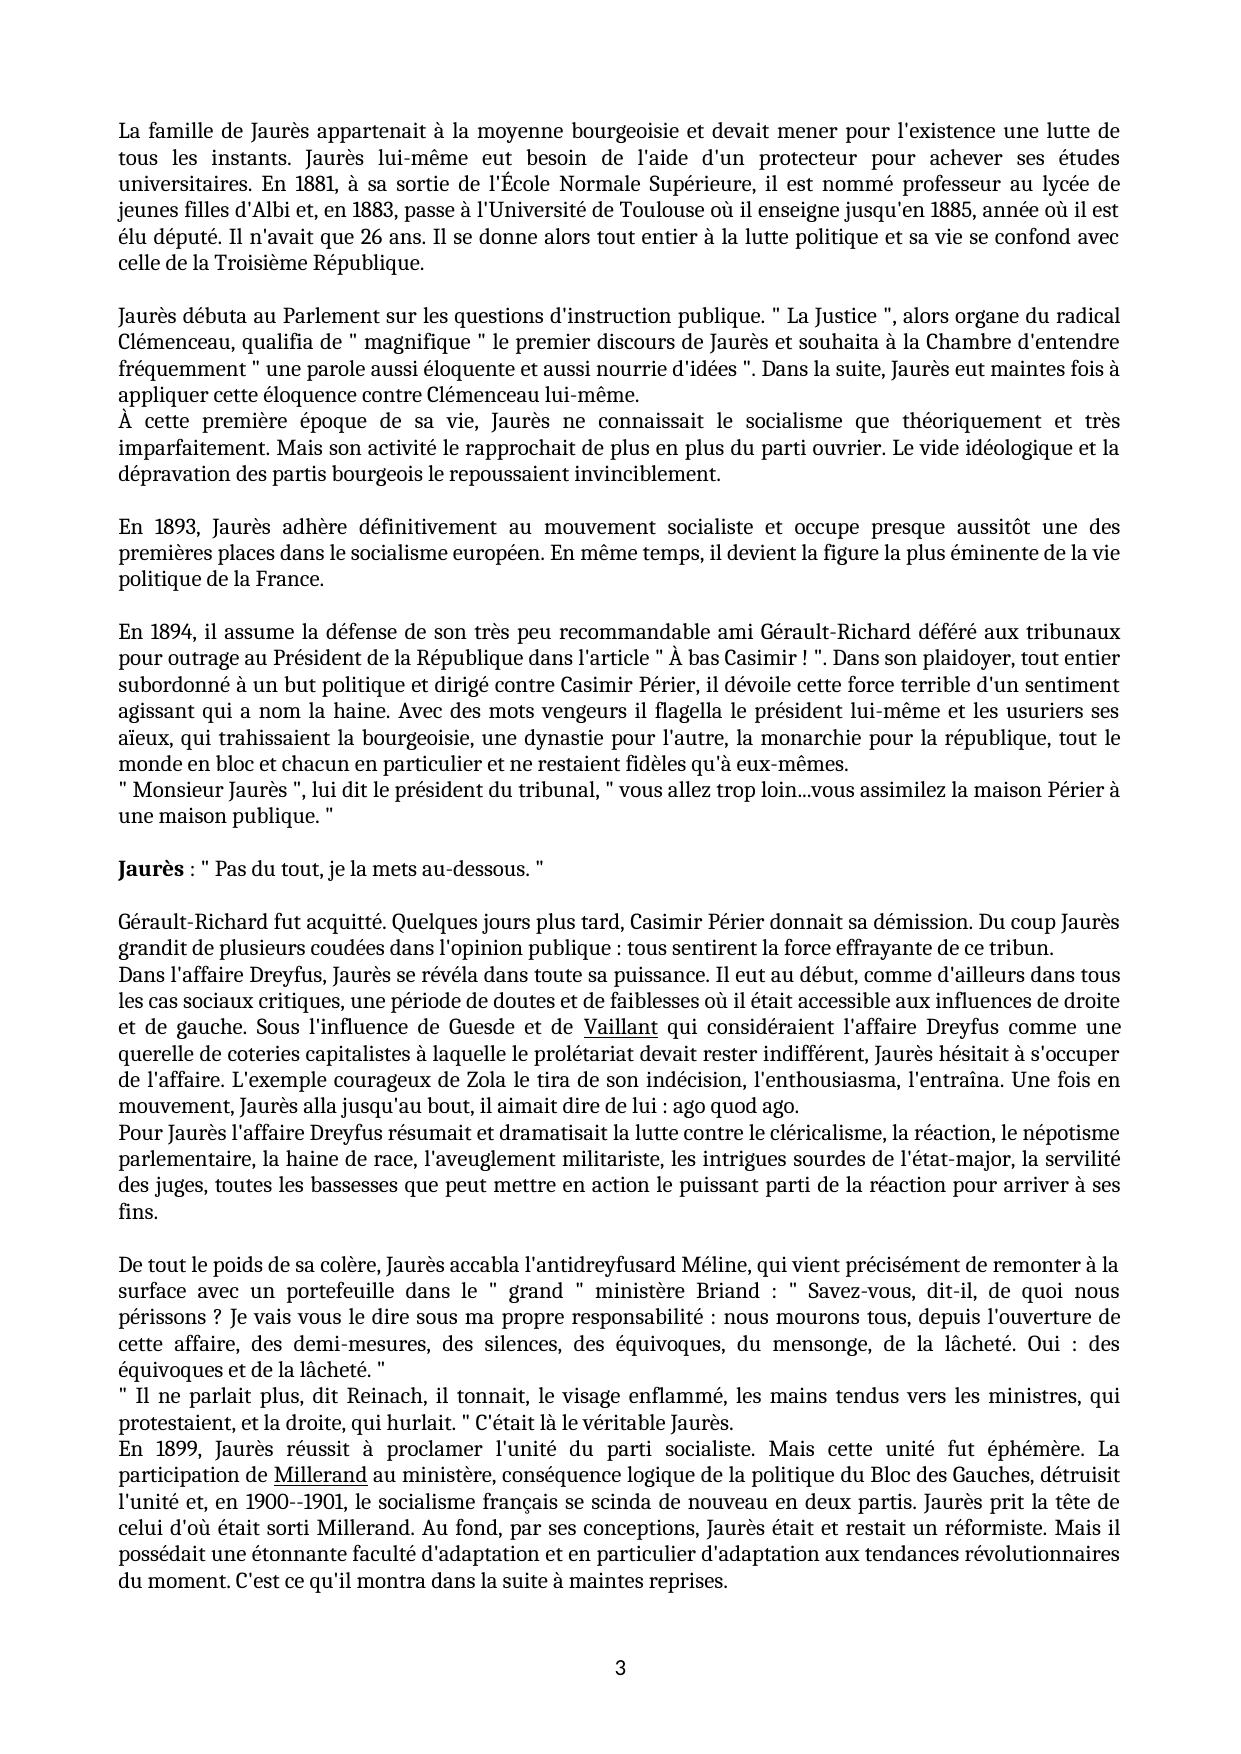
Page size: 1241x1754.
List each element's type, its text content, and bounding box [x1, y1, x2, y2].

text Dans l'affaire Dreyfus, Jaurès se révéla dans toute sa puissance. Il eut au début, comme d'ailleurs dans tous les cas sociaux critiques, une période de doutes et de faiblesses où il était accessible aux influences de droite et de gauche. Sous l'influence de Guesde et de Vaillant qui considéraient l'affaire Dreyfus comme une querelle de coteries capitalistes à laquelle le prolétariat devait rester indifférent, Jaurès hésitait à s'occuper de l'affaire. L'exemple courageux de Zola le tira de son indécision, l'enthousiasma, l'entraîna. Une fois en mouvement, Jaurès alla jusqu'au bout, il aimait dire de lui : ago quod ago. [118, 961, 1122, 1119]
text À cette première époque de sa vie, Jaurès ne connaissait le socialisme que théoriquement et très imparfaitement. Mais son activité le rapprochait de plus en plus du parti ouvrier. Le vide idéologique et la dépravation des partis bourgeois le repoussaient invinciblement. [118, 408, 1122, 487]
text Gérault-Richard fut acquitté. Quelques jours plus tard, Casimir Périer donnait sa démission. Du coup Jaurès grandit de plusieurs coudées dans l'opinion publique : tous sentirent la force effrayante de ce tribun. [118, 909, 1122, 961]
text La famille de Jaurès appartenait à la moyenne bourgeoisie et devait mener pour l'existence une lutte de tous les instants. Jaurès lui-même eut besoin de l'aide d'un protecteur pour achever ses études universitaires. En 1881, à sa sortie de l'École Normale Supérieure, il est nommé professeur au lycée de jeunes filles d'Albi et, en 1883, passe à l'Université de Toulouse où il enseigne jusqu'en 1885, année où il est élu député. Il n'avait que 26 ans. Il se donne alors tout entier à la lutte politique et sa vie se confond avec celle de la Troisième République. [118, 118, 1122, 276]
text Jaurès débuta au Parlement sur les questions d'instruction publique. " La Justice ", alors organe du radical Clémenceau, qualifia de " magnifique " le premier discours de Jaurès et souhaita à la Chambre d'entendre fréquemment " une parole aussi éloquente et aussi nourrie d'idées ". Dans la suite, Jaurès eut maintes fois à appliquer cette éloquence contre Clémenceau lui-même. [118, 303, 1122, 408]
text De tout le poids de sa colère, Jaurès accabla l'antidreyfusard Méline, qui vient précisément de remonter à la surface avec un portefeuille dans le " grand " ministère Briand : " Savez-vous, dit-il, de quoi nous périssons ? Je vais vous le dire sous ma propre responsabilité : nous mourons tous, depuis l'ouverture de cette affaire, des demi-mesures, des silences, des équivoques, du mensonge, de la lâcheté. Oui : des équivoques et de la lâcheté. " [118, 1251, 1122, 1383]
text " Monsieur Jaurès ", lui dit le président du tribunal, " vous allez trop loin...vous assimilez la maison Périer à une maison publique. " [118, 777, 1122, 830]
text Pour Jaurès l'affaire Dreyfus résumait et dramatisait la lutte contre le cléricalisme, la réaction, le népotisme parlementaire, la haine de race, l'aveuglement militariste, les intrigues sourdes de l'état-major, la servilité des juges, toutes les bassesses que peut mettre en action le puissant parti de la réaction pour arriver à ses fins. [118, 1119, 1122, 1225]
text En 1893, Jaurès adhère définitivement au mouvement socialiste et occupe presque aussitôt une des premières places dans le socialisme européen. En même temps, il devient la figure la plus éminente de la vie politique de la France. [118, 513, 1122, 592]
text " Il ne parlait plus, dit Reinach, il tonnait, le visage enflammé, les mains tendus vers les ministres, qui protestaient, et la droite, qui hurlait. " C'était là le véritable Jaurès. [118, 1383, 1122, 1436]
text En 1899, Jaurès réussit à proclamer l'unité du parti socialiste. Mais cette unité fut éphémère. La participation de Millerand au ministère, conséquence logique de la politique du Bloc des Gauches, détruisit l'unité et, en 1900--1901, le socialisme français se scinda de nouveau en deux partis. Jaurès prit la tête de celui d'où était sorti Millerand. Au fond, par ses conceptions, Jaurès était et restait un réformiste. Mais il possédait une étonnante faculté d'adaptation et en particulier d'adaptation aux tendances révolutionnaires du moment. C'est ce qu'il montra dans la suite à maintes reprises. [118, 1436, 1122, 1594]
text Jaurès : " Pas du tout, je la mets au-dessous. " [118, 856, 1122, 882]
text En 1894, il assume la défense de son très peu recommandable ami Gérault-Richard déféré aux tribunaux pour outrage au Président de la République dans l'article " À bas Casimir ! ". Dans son plaidoyer, tout entier subordonné à un but politique et dirigé contre Casimir Périer, il dévoile cette force terrible d'un sentiment agissant qui a nom la haine. Avec des mots vengeurs il flagella le président lui-même et les usuriers ses aïeux, qui trahissaient la bourgeoisie, une dynastie pour l'autre, la monarchie pour la république, tout le monde en bloc et chacun en particulier et ne restaient fidèles qu'à eux-mêmes. [118, 619, 1122, 777]
